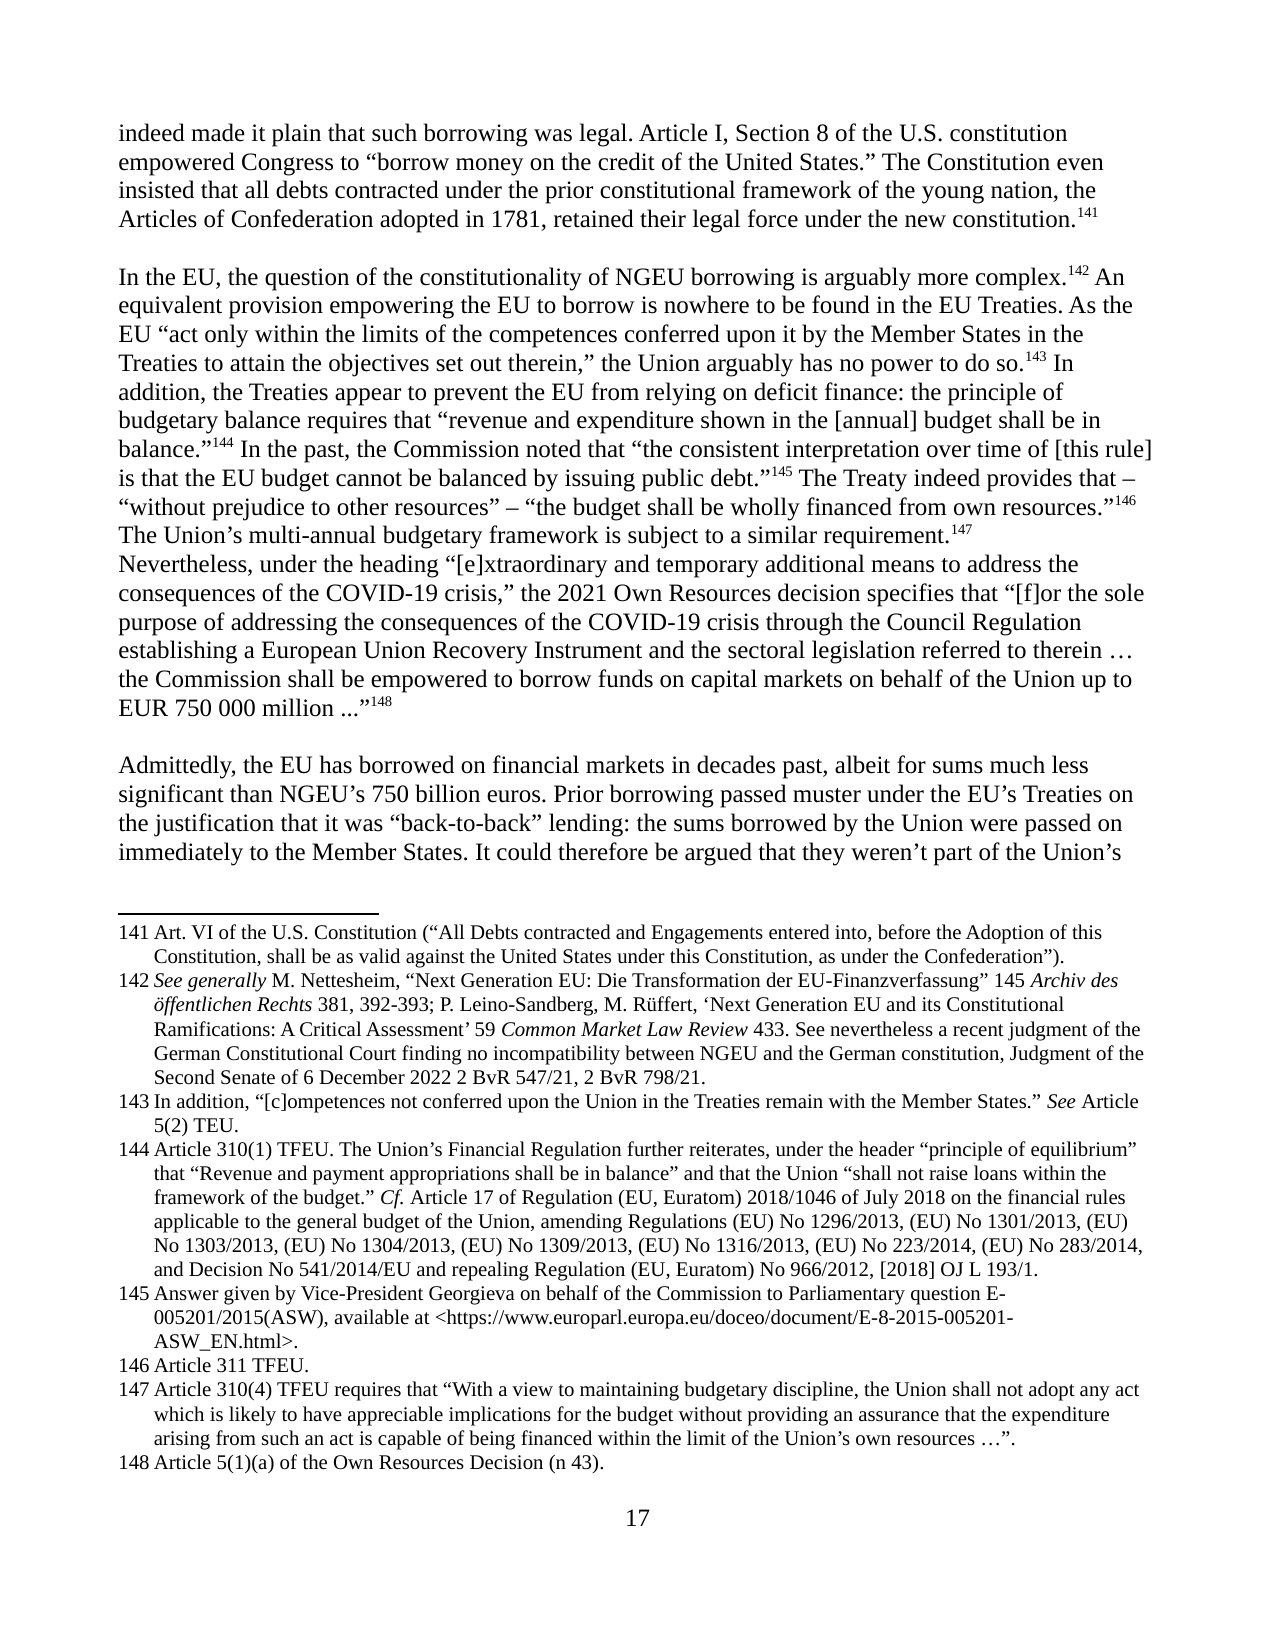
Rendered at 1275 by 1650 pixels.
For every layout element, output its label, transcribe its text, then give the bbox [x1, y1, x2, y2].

text Article 310(1) TFEU. The Union’s Financial Regulation further reiterates, under the header “principle of equilibrium” that “Revenue and payment appropriations shall be in balance” and that the Union “shall not raise loans within the framework of the budget.” Cf. Article 17 of Regulation (EU, Euratom) 2018/1046 of July 2018 on the financial rules applicable to the general budget of the Union, amending Regulations (EU) No 1296/2013, (EU) No 1301/2013, (EU) No 1303/2013, (EU) No 1304/2013, (EU) No 1309/2013, (EU) No 1316/2013, (EU) No 223/2014, (EU) No 283/2014, and Decision No 541/2014/EU and repealing Regulation (EU, Euratom) No 966/2012, [2018] OJ L 193/1. [118, 1137, 1157, 1281]
text Article 310(4) TFEU requires that “With a view to maintaining budgetary discipline, the Union shall not adopt any act which is likely to have appreciable implications for the budget without providing an assurance that the expenditure arising from such an act is capable of being financed within the limit of the Union’s own resources …”. [118, 1377, 1157, 1449]
text Article 5(1)(a) of the Own Resources Decision (n 43). [118, 1449, 1157, 1474]
text Answer given by Vice-President Georgieva on behalf of the Commission to Parliamentary question E-005201/2015(ASW), available at <https://www.europarl.europa.eu/doceo/document/E-8-2015-005201-ASW_EN.html>. [118, 1281, 1157, 1353]
text In the EU, the question of the constitutionality of NGEU borrowing is arguably more complex. An equivalent provision empowering the EU to borrow is nowhere to be found in the EU Treaties. As the EU “act only within the limits of the competences conferred upon it by the Member States in the Treaties to attain the objectives set out therein,” the Union arguably has no power to do so. In addition, the Treaties appear to prevent the EU from relying on deficit finance: the principle of budgetary balance requires that “revenue and expenditure shown in the [annual] budget shall be in balance.” In the past, the Commission noted that “the consistent interpretation over time of [this rule] is that the EU budget cannot be balanced by issuing public debt.” The Treaty indeed provides that – “without prejudice to other resources” – “the budget shall be wholly financed from own resources.” The Union’s multi-annual budgetary framework is subject to a similar requirement. [118, 262, 1157, 549]
text indeed made it plain that such borrowing was legal. Article I, Section 8 of the U.S. constitution empowered Congress to “borrow money on the credit of the United States.” The Constitution even insisted that all debts contracted under the prior constitutional framework of the young nation, the Articles of Confederation adopted in 1781, retained their legal force under the new constitution. [118, 118, 1157, 233]
text Nevertheless, under the heading “[e]xtraordinary and temporary additional means to address the consequences of the COVID-19 crisis,” the 2021 Own Resources decision specifies that “[f]or the sole purpose of addressing the consequences of the COVID-19 crisis through the Council Regulation establishing a European Union Recovery Instrument and the sectoral legislation referred to therein … the Commission shall be empowered to borrow funds on capital markets on behalf of the Union up to EUR 750 000 million ...” [118, 549, 1157, 722]
text In addition, “[c]ompetences not conferred upon the Union in the Treaties remain with the Member States.” See Article 5(2) TEU. [118, 1089, 1157, 1137]
text Admittedly, the EU has borrowed on financial markets in decades past, albeit for sums much less significant than NGEU’s 750 billion euros. Prior borrowing passed muster under the EU’s Treaties on the justification that it was “back-to-back” lending: the sums borrowed by the Union were passed on immediately to the Member States. It could therefore be argued that they weren’t part of the Union’s [118, 751, 1157, 866]
text See generally M. Nettesheim, “Next Generation EU: Die Transformation der EU-Finanzverfassung” 145 Archiv des öffentlichen Rechts 381, 392-393; P. Leino-Sandberg, M. Rüffert, ‘Next Generation EU and its Constitutional Ramifications: A Critical Assessment’ 59 Common Market Law Review 433. See nevertheless a recent judgment of the German Constitutional Court finding no incompatibility between NGEU and the German constitution, Judgment of the Second Senate of 6 December 2022 2 BvR 547/21, 2 BvR 798/21. [118, 968, 1157, 1089]
text Article 311 TFEU. [118, 1353, 1157, 1377]
text Art. VI of the U.S. Constitution (“All Debts contracted and Engagements entered into, before the Adoption of this Constitution, shall be as valid against the United States under this Constitution, as under the Confederation”). [118, 920, 1157, 968]
